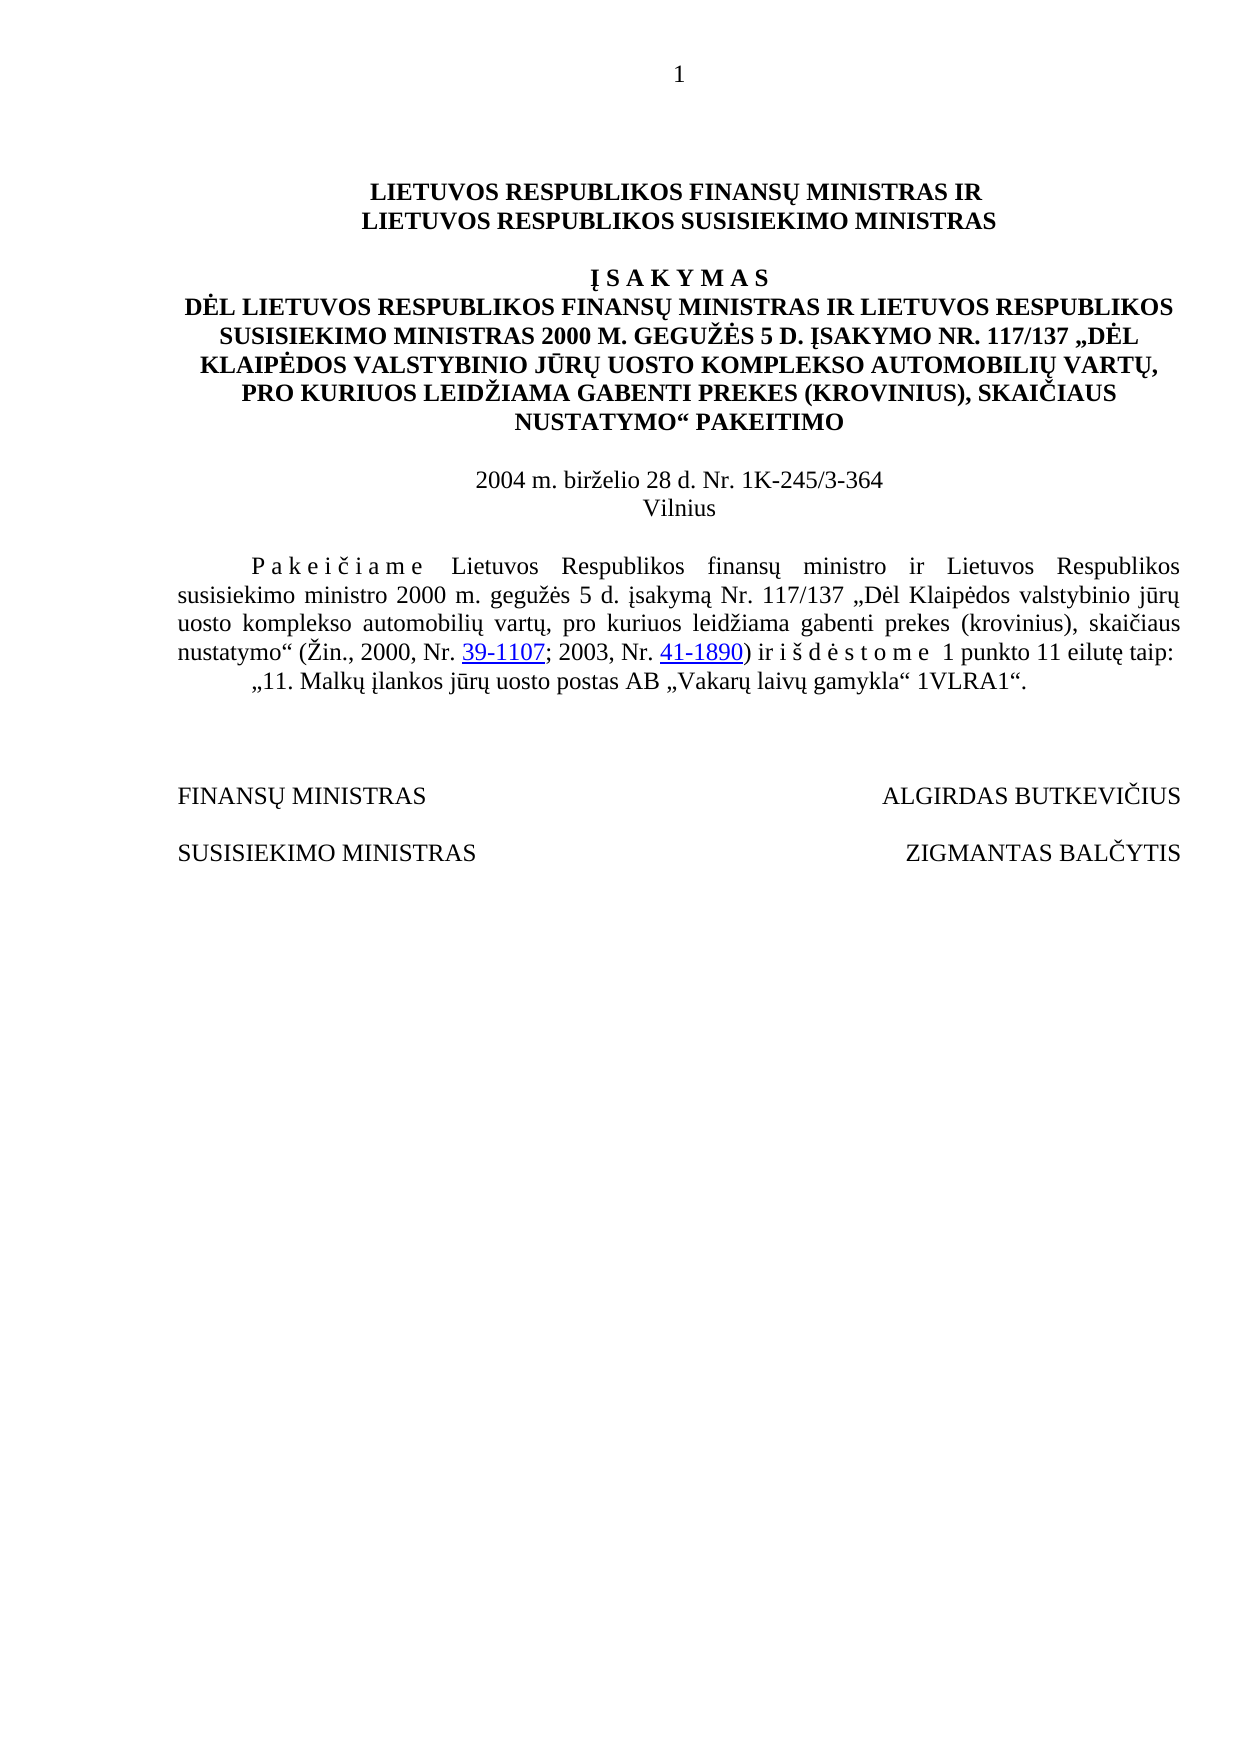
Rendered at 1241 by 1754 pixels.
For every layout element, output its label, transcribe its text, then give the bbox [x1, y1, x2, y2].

text 2004 m. birželio 28 d. Nr. 1K-245/3-364 [177, 465, 1181, 493]
text Į S A K Y M A S [177, 263, 1181, 292]
text Pakeičiame Lietuvos Respublikos finansų ministro ir Lietuvos Respublikos susisiekimo ministro 2000 m. gegužės 5 d. įsakymą Nr. 117/137 „Dėl Klaipėdos valstybinio jūrų uosto komplekso automobilių vartų, pro kuriuos leidžiama gabenti prekes (krovinius), skaičiaus nustatymo“ (Žin., 2000, Nr. 39-1107; 2003, Nr. 41-1890) ir išdėstome 1 punkto 11 eilutę taip: [177, 551, 1181, 666]
text Vilnius [177, 493, 1181, 522]
text DĖL LIETUVOS RESPUBLIKOS FINANSŲ MINISTRAS IR LIETUVOS RESPUBLIKOS SUSISIEKIMO MINISTRAS 2000 M. GEGUŽĖS 5 D. ĮSAKYMO NR. 117/137 „DĖL KLAIPĖDOS VALSTYBINIO JŪRŲ UOSTO KOMPLEKSO AUTOMOBILIŲ VARTŲ, PRO KURIUOS LEIDŽIAMA GABENTI PREKES (KROVINIUS), SKAIČIAUS NUSTATYMO“ PAKEITIMO [177, 292, 1181, 436]
text FINANSŲ MINISTRAS ALGIRDAS BUTKEVIČIUS [177, 781, 1181, 810]
text SUSISIEKIMO MINISTRAS ZIGMANTAS BALČYTIS [177, 838, 1181, 867]
text LIETUVOS RESPUBLIKOS SUSISIEKIMO MINISTRAS [177, 206, 1181, 235]
text „11. Malkų įlankos jūrų uosto postas AB „Vakarų laivų gamykla“ 1VLRA1“. [177, 666, 1181, 695]
text LIETUVOS RESPUBLIKOS FINANSŲ MINISTRAS IR [177, 177, 1181, 206]
